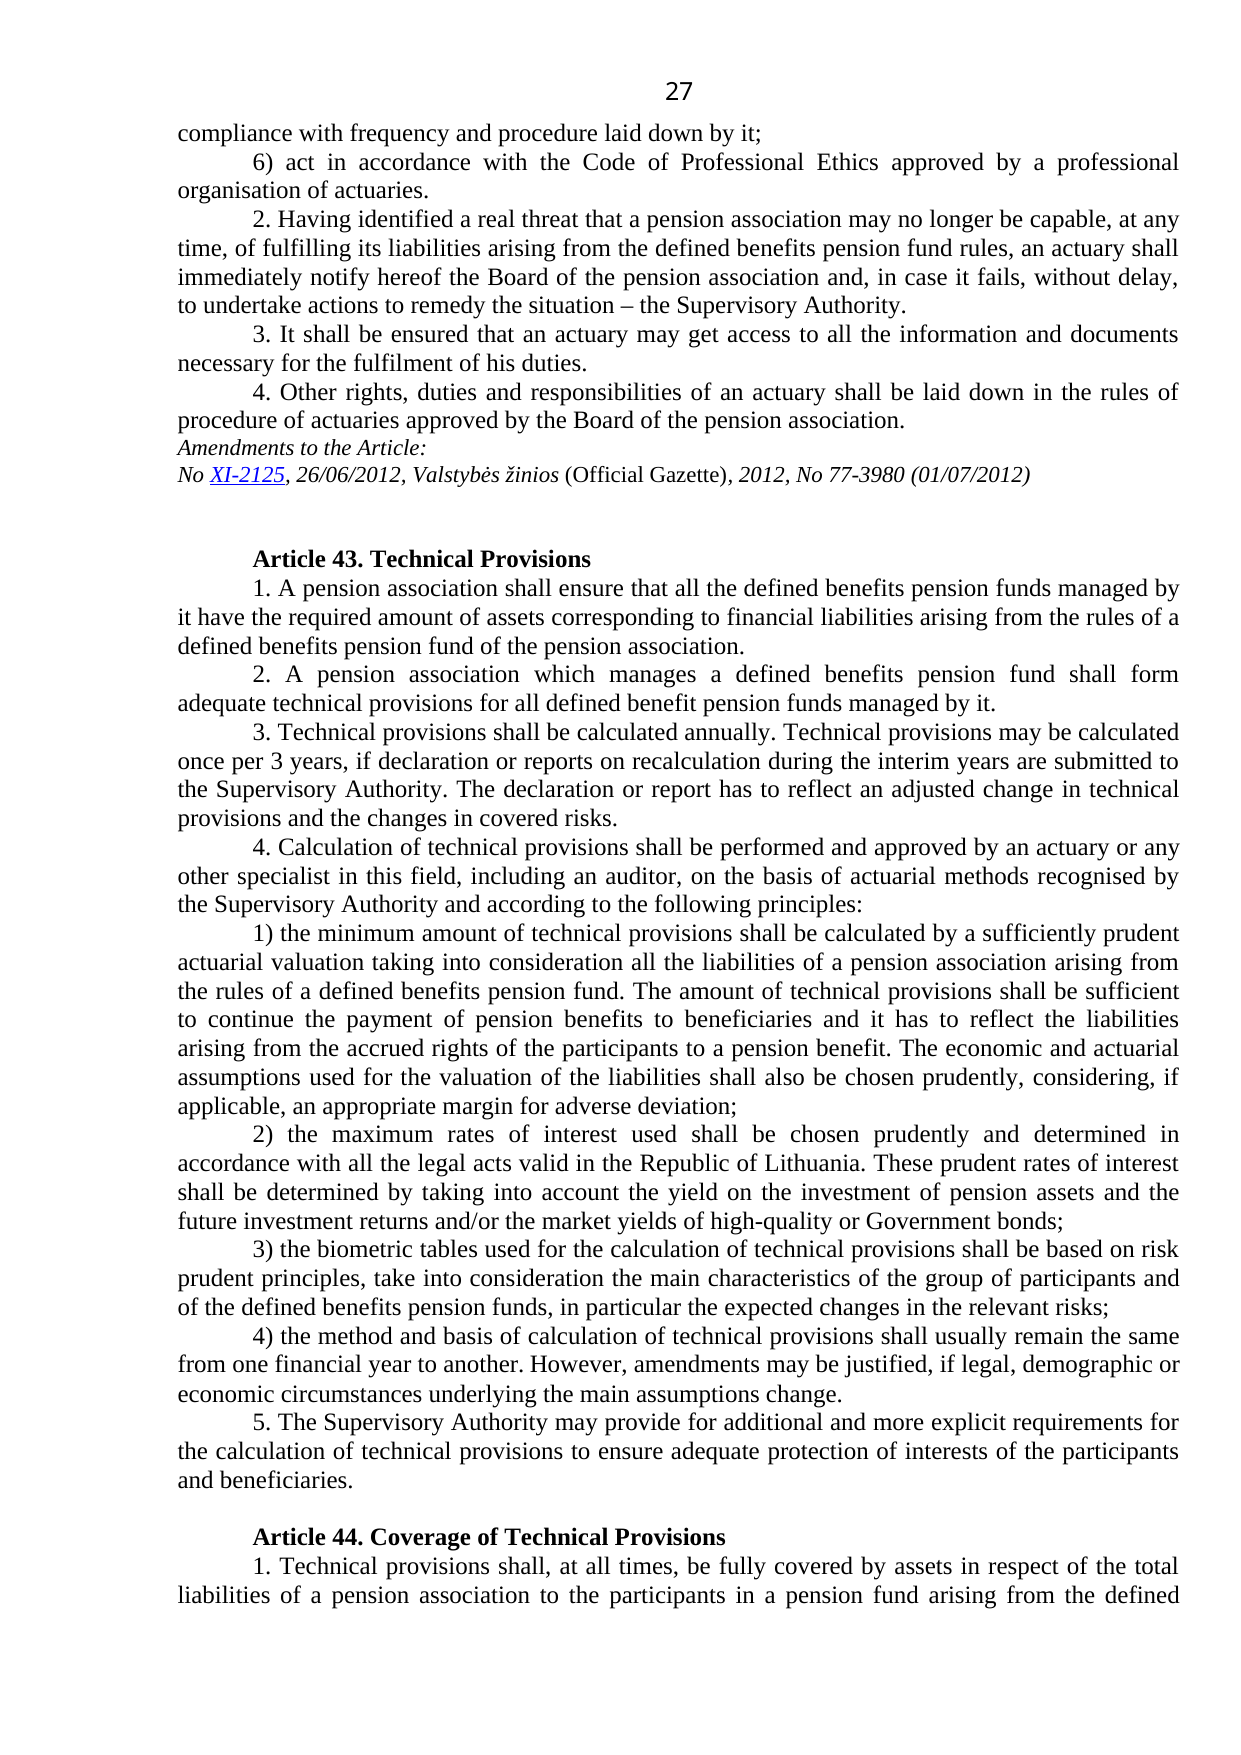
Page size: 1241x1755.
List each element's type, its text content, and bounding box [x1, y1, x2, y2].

text 3. Technical provisions shall be calculated annually. Technical provisions may be calculated once per 3 years, if declaration or reports on recalculation during the interim years are submitted to the Supervisory Authority. The declaration or report has to reflect an adjusted change in technical provisions and the changes in covered risks. [177, 717, 1181, 832]
text 3. It shall be ensured that an actuary may get access to all the information and documents necessary for the fulfilment of his duties. [177, 319, 1181, 377]
text 4. Calculation of technical provisions shall be performed and approved by an actuary or any other specialist in this field, including an auditor, on the basis of actuarial methods recognised by the Supervisory Authority and according to the following principles: [177, 832, 1181, 918]
text compliance with frequency and procedure laid down by it; [177, 118, 1181, 147]
text 1) the minimum amount of technical provisions shall be calculated by a sufficiently prudent actuarial valuation taking into consideration all the liabilities of a pension association arising from the rules of a defined benefits pension fund. The amount of technical provisions shall be sufficient to continue the payment of pension benefits to beneficiaries and it has to reflect the liabilities arising from the accrued rights of the participants to a pension benefit. The economic and actuarial assumptions used for the valuation of the liabilities shall also be chosen prudently, considering, if applicable, an appropriate margin for adverse deviation; [177, 918, 1181, 1119]
text 1. A pension association shall ensure that all the defined benefits pension funds managed by it have the required amount of assets corresponding to financial liabilities arising from the rules of a defined benefits pension fund of the pension association. [177, 573, 1181, 659]
text 2. Having identified a real threat that a pension association may no longer be capable, at any time, of fulfilling its liabilities arising from the defined benefits pension fund rules, an actuary shall immediately notify hereof the Board of the pension association and, in case it fails, without delay, to undertake actions to remedy the situation – the Supervisory Authority. [177, 204, 1181, 319]
text 5. The Supervisory Authority may provide for additional and more explicit requirements for the calculation of technical provisions to ensure adequate protection of interests of the participants and beneficiaries. [177, 1407, 1181, 1494]
text 3) the biometric tables used for the calculation of technical provisions shall be based on risk prudent principles, take into consideration the main characteristics of the group of participants and of the defined benefits pension funds, in particular the expected changes in the relevant risks; [177, 1234, 1181, 1321]
text Amendments to the Article: [177, 434, 1181, 461]
text 4) the method and basis of calculation of technical provisions shall usually remain the same from one financial year to another. However, amendments may be justified, if legal, demographic or economic circumstances underlying the main assumptions change. [177, 1321, 1181, 1407]
text Article 43. Technical Provisions [177, 544, 1181, 573]
text 2. A pension association which manages a defined benefits pension fund shall form adequate technical provisions for all defined benefit pension funds managed by it. [177, 659, 1181, 717]
text 1. Technical provisions shall, at all times, be fully covered by assets in respect of the total liabilities of a pension association to the participants in a pension fund arising from the defined [177, 1551, 1181, 1609]
text 2) the maximum rates of interest used shall be chosen prudently and determined in accordance with all the legal acts valid in the Republic of Lithuania. These prudent rates of interest shall be determined by taking into account the yield on the investment of pension assets and the future investment returns and/or the market yields of high-quality or Government bonds; [177, 1119, 1181, 1234]
text Article 44. Coverage of Technical Provisions [177, 1522, 1181, 1551]
text No XI-2125, 26/06/2012, Valstybės žinios (Official Gazette), 2012, No 77-3980 (01/07/2012) [177, 461, 1181, 487]
text 4. Other rights, duties and responsibilities of an actuary shall be laid down in the rules of procedure of actuaries approved by the Board of the pension association. [177, 377, 1181, 434]
text 6) act in accordance with the Code of Professional Ethics approved by a professional organisation of actuaries. [177, 147, 1181, 204]
